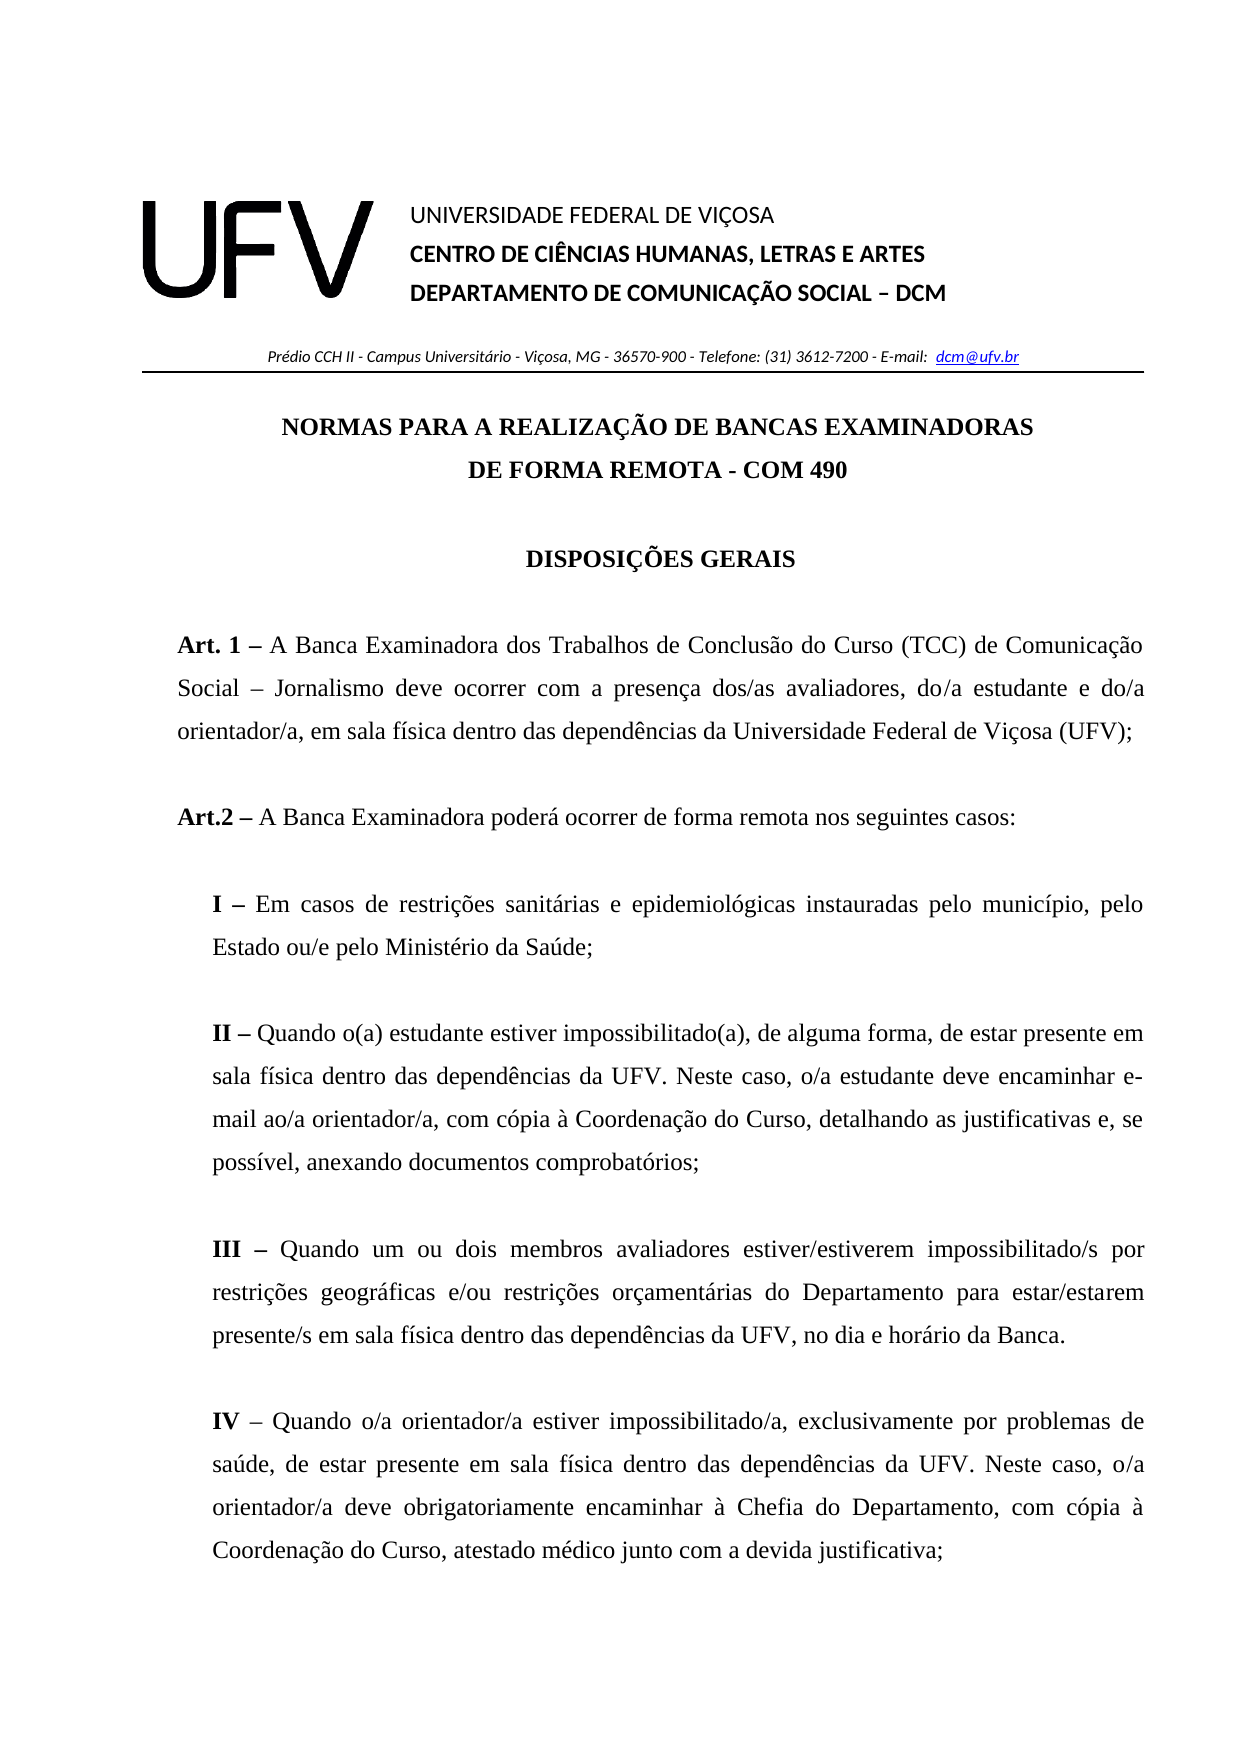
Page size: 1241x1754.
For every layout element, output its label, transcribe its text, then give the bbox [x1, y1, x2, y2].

text I – Em casos de restrições sanitárias e epidemiológicas instauradas pelo município, pelo Estado ou/e pelo Ministério da Saúde; [212, 889, 1144, 961]
text UNIVERSIDADE FEDERAL DE VIÇOSA [142, 199, 1144, 230]
text NORMAS PARA A REALIZAÇÃO DE BANCAS EXAMINADORAS [171, 412, 1144, 440]
text IV – Quando o/a orientador/a estiver impossibilitado/a, exclusivamente por problemas de saúde, de estar presente em sala física dentro das dependências da UFV. Neste caso, o/a orientador/a deve obrigatoriamente encaminhar à Chefia do Departamento, com cópia à Coordenação do Curso, atestado médico junto com a devida justificativa; [212, 1406, 1144, 1564]
text Art. 1 – A Banca Examinadora dos Trabalhos de Conclusão do Curso (TCC) de Comunicação Social – Jornalismo deve ocorrer com a presença dos/as avaliadores, do/a estudante e do/a orientador/a, em sala física dentro das dependências da Universidade Federal de Viçosa (UFV); [177, 630, 1144, 745]
text DE FORMA REMOTA - COM 490 [171, 455, 1144, 483]
picture [142, 201, 374, 298]
text Prédio CCH II - Campus Universitário - Viçosa, MG - 36570-900 - Telefone: (31) 3612-7200 - E-mail: dcm@ufv.br [142, 346, 1144, 371]
text DISPOSIÇÕES GERAIS [177, 544, 1144, 572]
text DEPARTAMENTO DE COMUNICAÇÃO SOCIAL – DCM [142, 277, 1144, 307]
subtitle CENTRO DE CIÊNCIAS HUMANAS, LETRAS E ARTES [374, 238, 1144, 269]
text III – Quando um ou dois membros avaliadores estiver/estiverem impossibilitado/s por restrições geográficas e/ou restrições orçamentárias do Departamento para estar/estarem presente/s em sala física dentro das dependências da UFV, no dia e horário da Banca. [212, 1234, 1144, 1349]
text II – Quando o(a) estudante estiver impossibilitado(a), de alguma forma, de estar presente em sala física dentro das dependências da UFV. Neste caso, o/a estudante deve encaminhar e-mail ao/a orientador/a, com cópia à Coordenação do Curso, detalhando as justificativas e, se possível, anexando documentos comprobatórios; [212, 1018, 1144, 1176]
text Art.2 – A Banca Examinadora poderá ocorrer de forma remota nos seguintes casos: [177, 802, 1144, 831]
